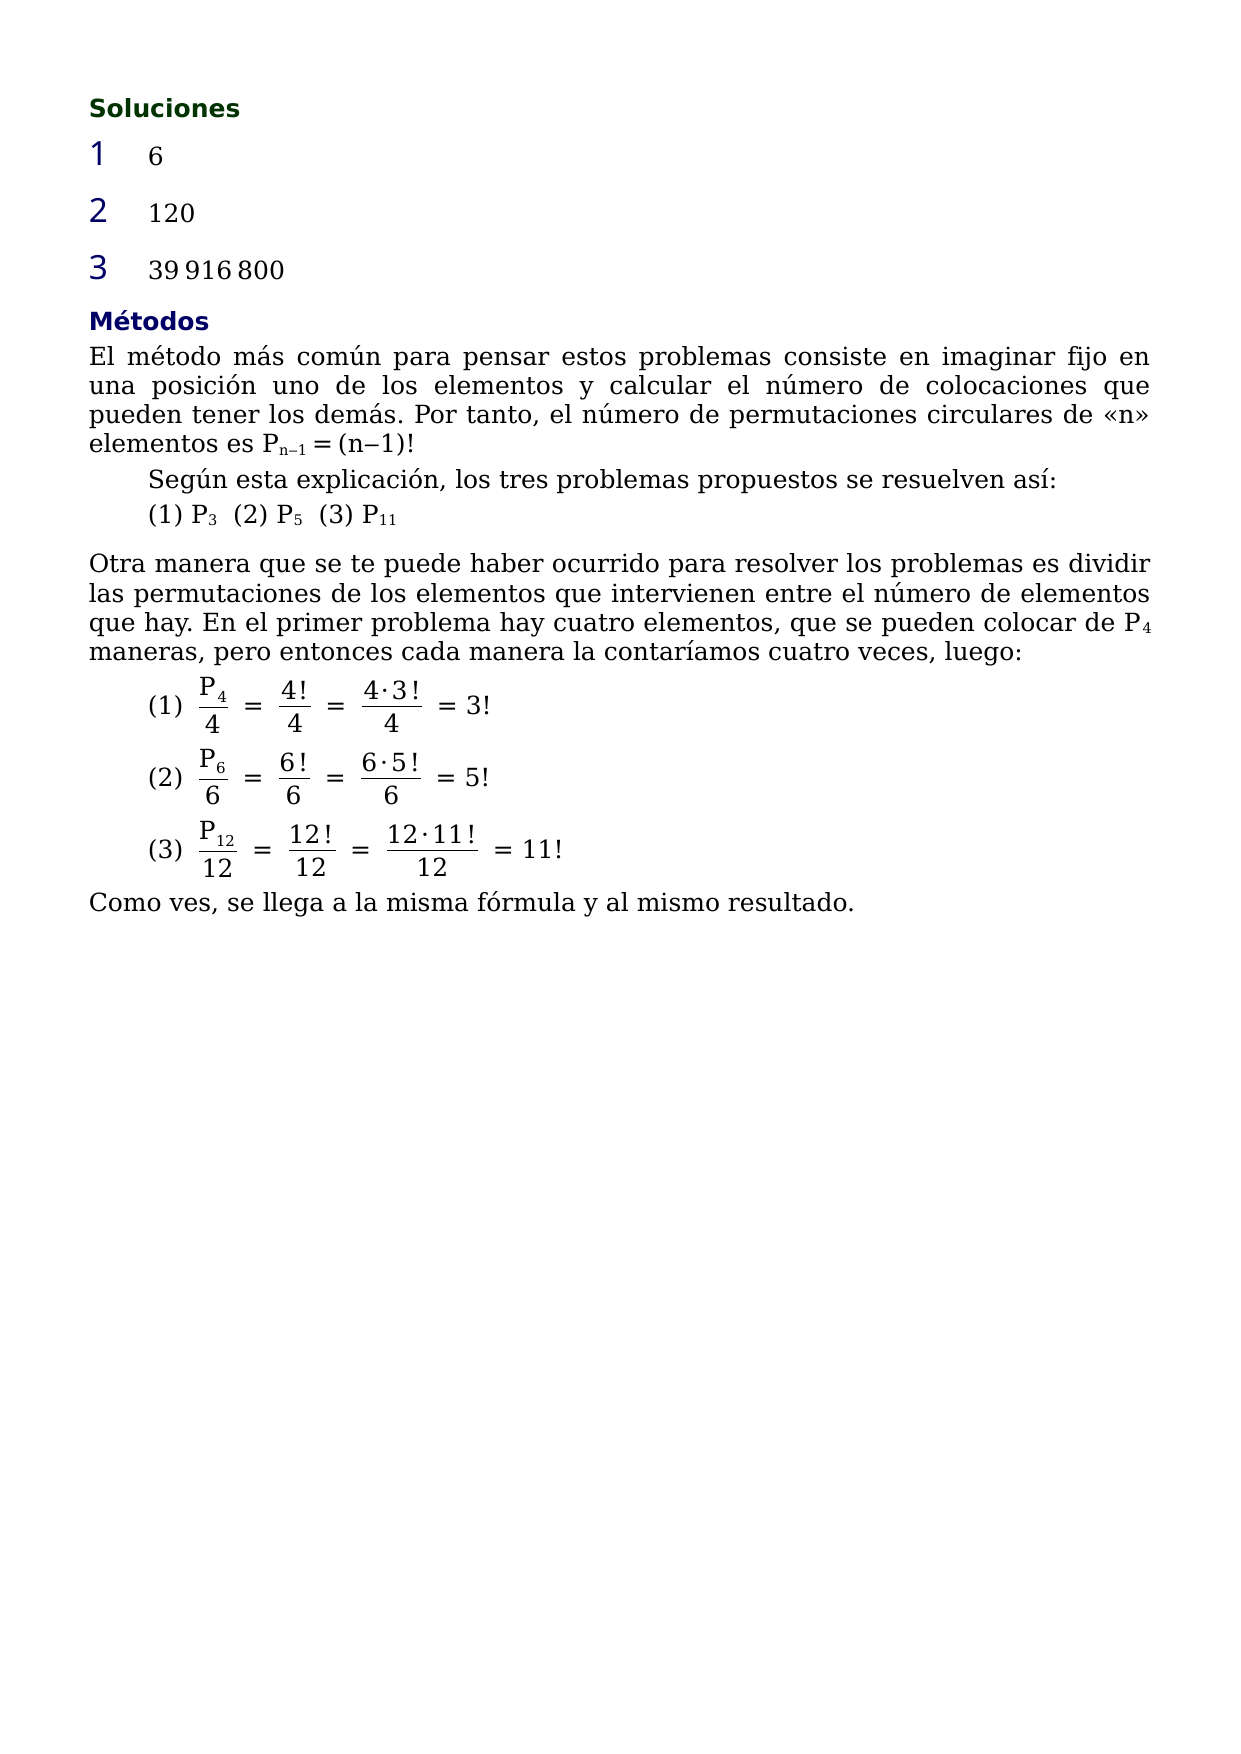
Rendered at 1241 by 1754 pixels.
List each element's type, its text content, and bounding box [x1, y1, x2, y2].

text Soluciones [88, 94, 1152, 124]
text (1) P3 (2) P5 (3) P11 [88, 500, 1152, 529]
text Métodos [88, 307, 1152, 336]
list 6 [88, 129, 1152, 175]
text (3) = = = 11! [88, 816, 1152, 882]
text (2) = = = 5! [88, 744, 1152, 810]
text Otra manera que se te puede haber ocurrido para resolver los problemas es dividir las permutaciones de los elementos que intervienen entre el número de elementos que hay. En el primer problema hay cuatro elementos, que se pueden colocar de P4 maneras, pero entonces cada manera la contaríamos cuatro veces, luego: [88, 549, 1152, 666]
text Como ves, se llega a la misma fórmula y al mismo resultado. [88, 888, 1152, 917]
text El método más común para pensar estos problemas consiste en imaginar fijo en una posición uno de los elementos y calcular el número de colocaciones que pueden tener los demás. Por tanto, el número de permutaciones circulares de «n» elementos es Pn‒1 = (n‒1)! [88, 342, 1152, 459]
list 39 916 800 [88, 244, 1152, 289]
text Según esta explicación, los tres problemas propuestos se resuelven así: [88, 465, 1152, 494]
text (1) = = = 3! [88, 672, 1152, 738]
list 120 [88, 187, 1152, 232]
